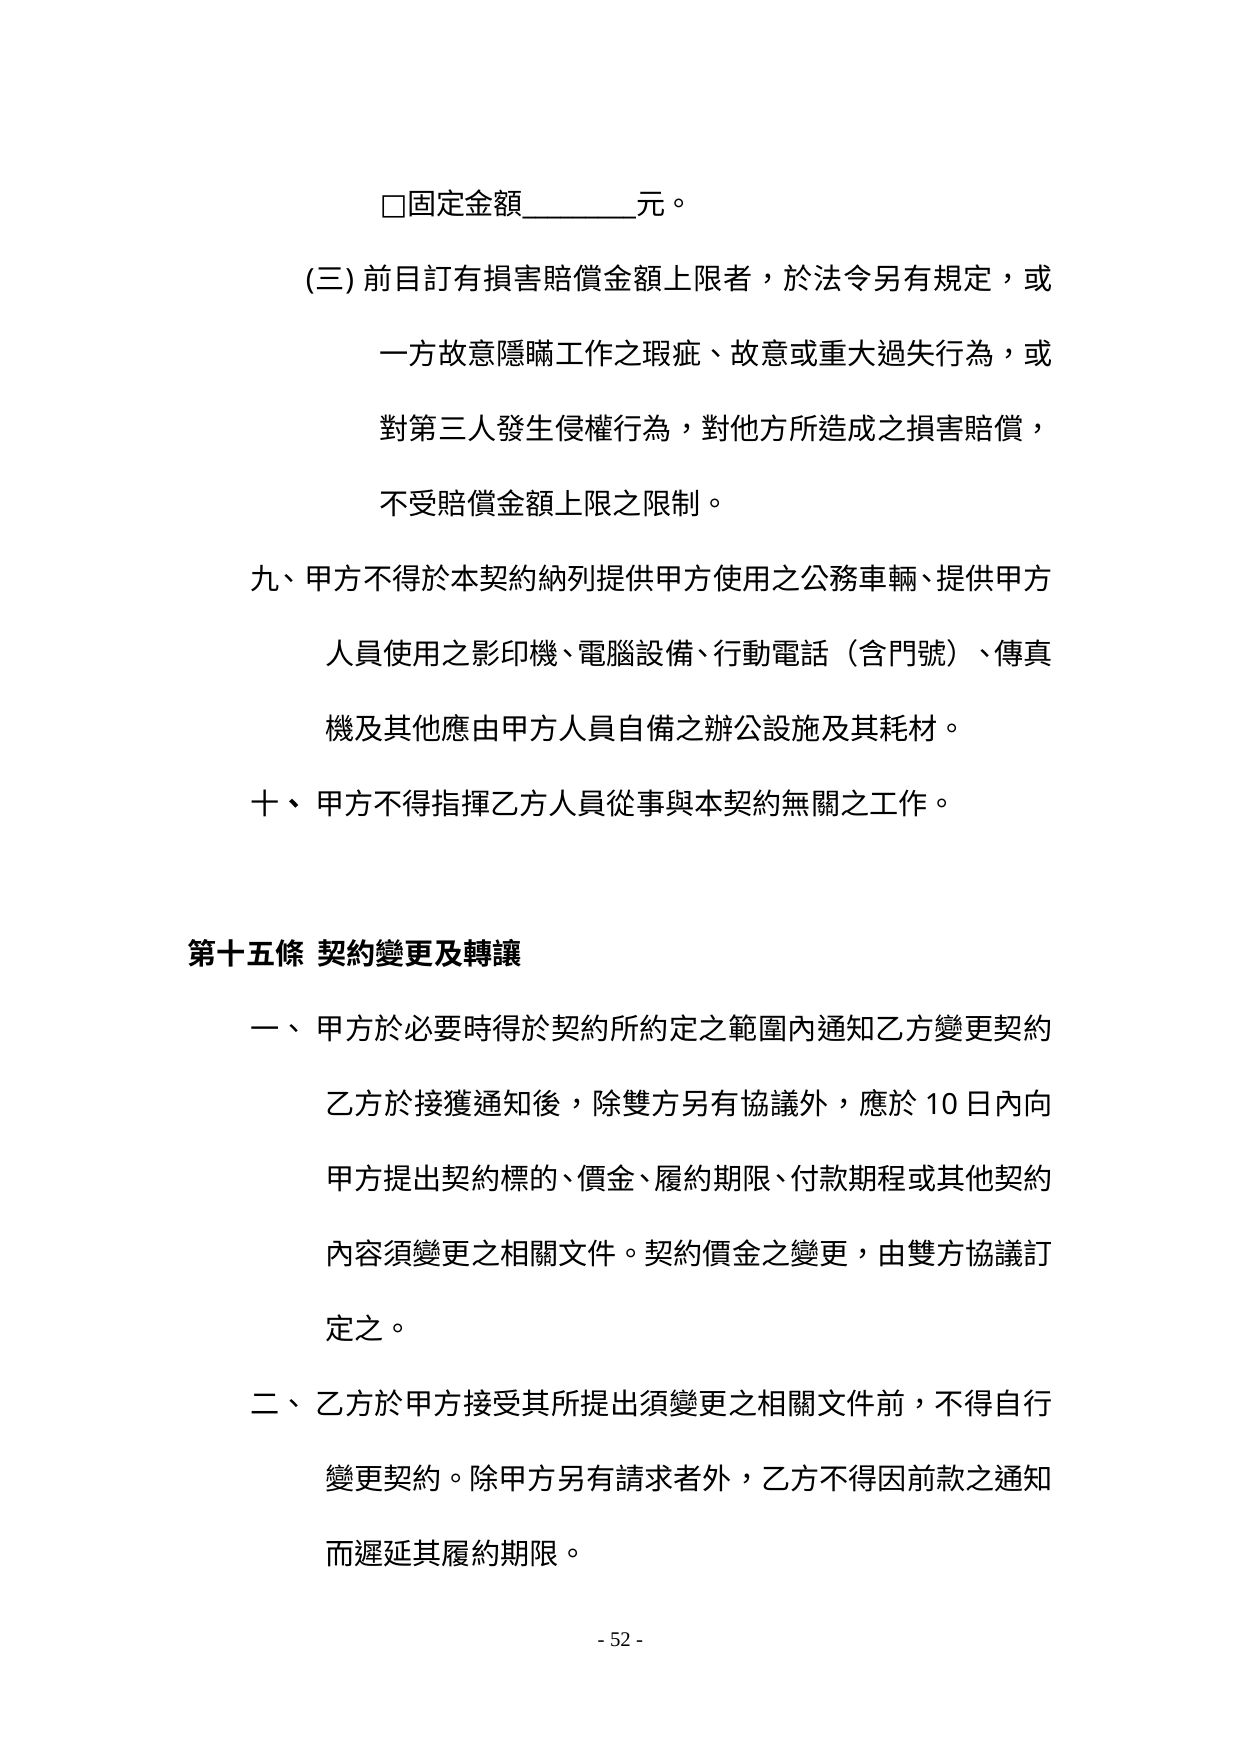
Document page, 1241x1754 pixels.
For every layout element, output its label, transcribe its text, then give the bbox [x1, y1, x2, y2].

text 二、 乙方於甲方接受其所提出須變更之相關文件前，不得自行變更契約。除甲方另有請求者外，乙方不得因前款之通知而遲延其履約期限。 [250, 1364, 1053, 1589]
text (三) 前目訂有損害賠償金額上限者，於法令另有規定，或一方故意隱瞞工作之瑕疵、故意或重大過失行為，或對第三人發生侵權行為，對他方所造成之損害賠償，不受賠償金額上限之限制。 [306, 239, 1053, 539]
text 第十五條 契約變更及轉讓 [187, 914, 1053, 989]
text □固定金額_________元。 [379, 164, 1053, 239]
text 九、 甲方不得於本契約納列提供甲方使用之公務車輛、提供甲方人員使用之影印機、電腦設備、行動電話（含門號）、傳真機及其他應由甲方人員自備之辦公設施及其耗材。 [250, 539, 1053, 764]
text 十、 甲方不得指揮乙方人員從事與本契約無關之工作。 [250, 764, 1053, 839]
text 一、 甲方於必要時得於契約所約定之範圍內通知乙方變更契約，乙方於接獲通知後，除雙方另有協議外，應於10日內向甲方提出契約標的、價金、履約期限、付款期程或其他契約內容須變更之相關文件。契約價金之變更，由雙方協議訂定之。 [250, 989, 1053, 1364]
